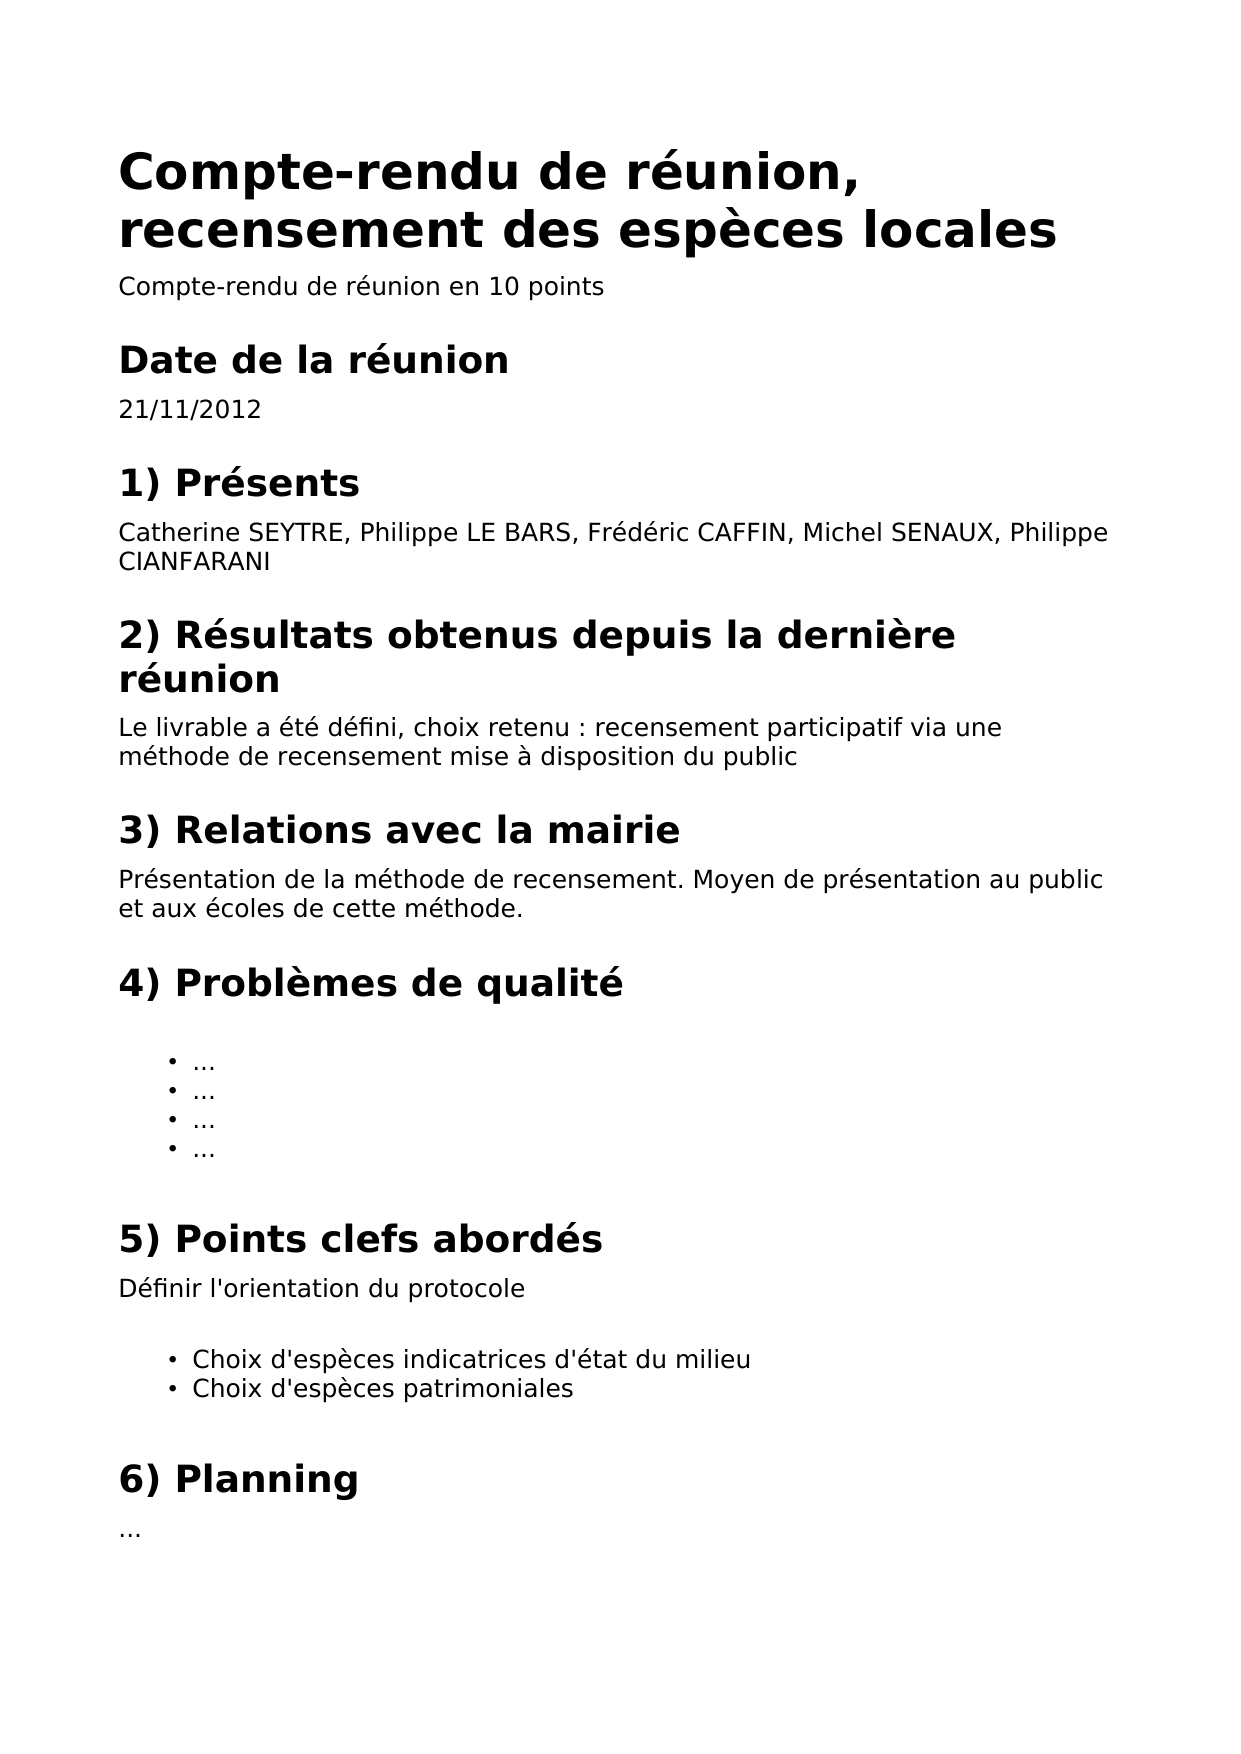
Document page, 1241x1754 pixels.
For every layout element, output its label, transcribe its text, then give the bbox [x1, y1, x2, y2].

subtitle 3) Relations avec la mairie [118, 809, 1122, 853]
text Le livrable a été défini, choix retenu : recensement participatif via une méthode de recensement mise à disposition du public [118, 713, 1122, 772]
text Présentation de la méthode de recensement. Moyen de présentation au public et aux écoles de cette méthode. [118, 865, 1122, 924]
subtitle 5) Points clefs abordés [118, 1218, 1122, 1262]
list ... [177, 1105, 1122, 1134]
list ... [177, 1076, 1122, 1105]
list Choix d'espèces indicatrices d'état du milieu [177, 1345, 1122, 1374]
text Compte-rendu de réunion en 10 points [118, 272, 1122, 301]
text ... [118, 1514, 1122, 1543]
list ... [177, 1134, 1122, 1163]
list ... [177, 1047, 1122, 1076]
subtitle 1) Présents [118, 462, 1122, 505]
list Choix d'espèces patrimoniales [177, 1374, 1122, 1403]
subtitle 6) Planning [118, 1458, 1122, 1502]
subtitle 4) Problèmes de qualité [118, 961, 1122, 1005]
text Catherine SEYTRE, Philippe LE BARS, Frédéric CAFFIN, Michel SENAUX, Philippe CIANFARANI [118, 518, 1122, 576]
text Définir l'orientation du protocole [118, 1274, 1122, 1303]
subtitle Compte-rendu de réunion, recensement des espèces locales [118, 143, 1122, 259]
subtitle 2) Résultats obtenus depuis la dernière réunion [118, 613, 1122, 701]
text 21/11/2012 [118, 395, 1122, 424]
subtitle Date de la réunion [118, 339, 1122, 382]
